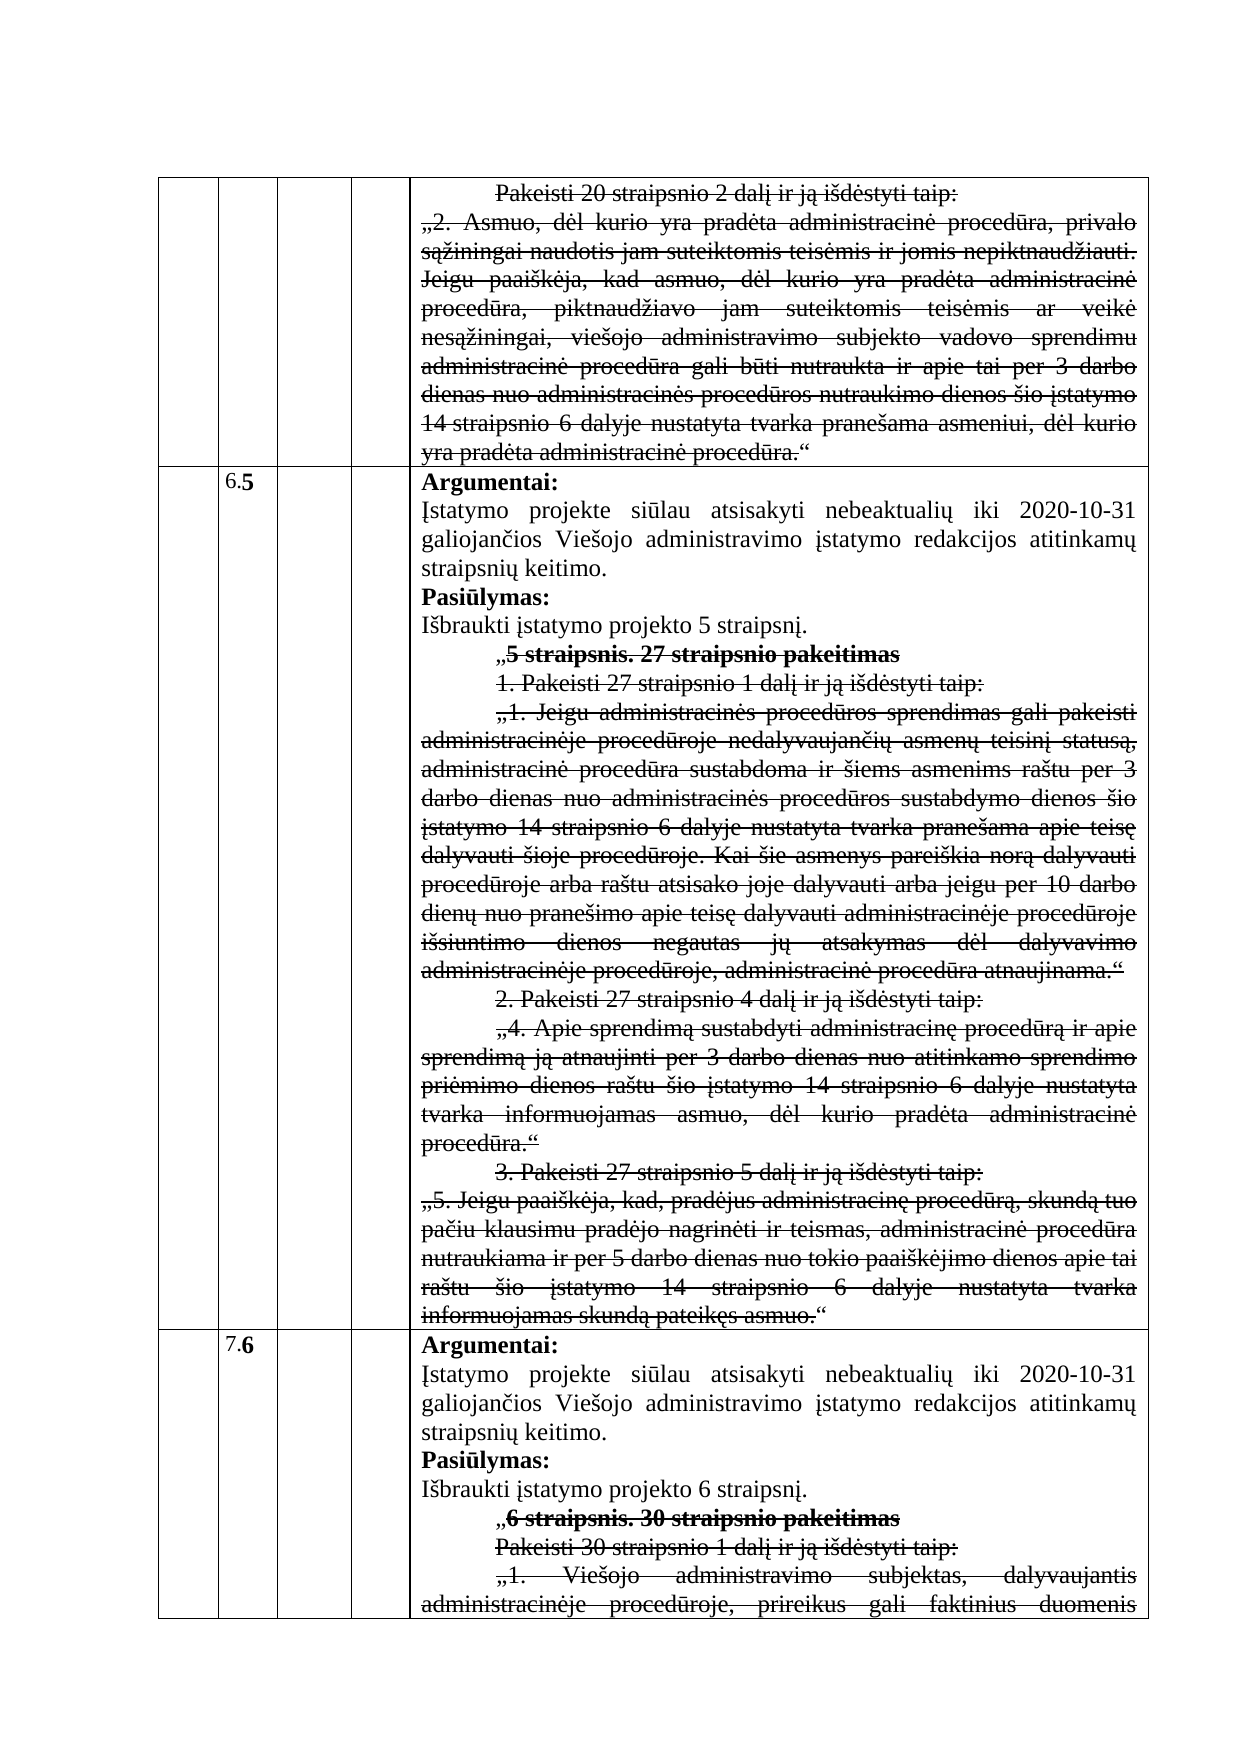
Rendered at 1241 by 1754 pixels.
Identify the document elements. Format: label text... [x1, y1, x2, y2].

table_cell 5 [219, 467, 277, 1329]
table_cell [159, 178, 218, 466]
table_cell [352, 1330, 409, 1618]
table_cell Argumentai: Įstatymo projekte siūlau atsisakyti nebeaktualių iki 2020-10-31 galiojančios Viešojo administravimo įstatymo redakcijos atitinkamų straipsnių keitimo. Pasiūlymas: Išbraukti įstatymo projekto 6 straipsnį. „6 straipsnis. 30 straipsnio pakeitimas Pakeisti 30 straipsnio 1 dalį ir ją išdėstyti taip: „1. Viešojo administravimo subjektas, dalyvaujantis administracinėje procedūroje, prireikus gali faktinius duomenis [411, 1330, 1148, 1618]
table_cell [352, 178, 409, 466]
table_cell Pakeisti 20 straipsnio 2 dalį ir ją išdėstyti taip: „2. Asmuo, dėl kurio yra pradėta administracinė procedūra, privalo sąžiningai naudotis jam suteiktomis teisėmis ir jomis nepiktnaudžiauti. Jeigu paaiškėja, kad asmuo, dėl kurio yra pradėta administracinė procedūra, piktnaudžiavo jam suteiktomis teisėmis ar veikė nesąžiningai, viešojo administravimo subjekto vadovo sprendimu administracinė procedūra gali būti nutraukta ir apie tai per 3 darbo dienas nuo administracinės procedūros nutraukimo dienos šio įstatymo 14 straipsnio 6 dalyje nustatyta tvarka pranešama asmeniui, dėl kurio yra pradėta administracinė procedūra.“ [411, 178, 1148, 466]
table_cell [278, 467, 351, 1329]
table_cell [278, 1330, 351, 1618]
table_cell [219, 178, 277, 466]
table_cell 6 [219, 1330, 277, 1618]
table_cell Argumentai: Įstatymo projekte siūlau atsisakyti nebeaktualių iki 2020-10-31 galiojančios Viešojo administravimo įstatymo redakcijos atitinkamų straipsnių keitimo. Pasiūlymas: Išbraukti įstatymo projekto 5 straipsnį. „5 straipsnis. 27 straipsnio pakeitimas 1. Pakeisti 27 straipsnio 1 dalį ir ją išdėstyti taip: „1. Jeigu administracinės procedūros sprendimas gali pakeisti administracinėje procedūroje nedalyvaujančių asmenų teisinį statusą, administracinė procedūra sustabdoma ir šiems asmenims raštu per 3 darbo dienas nuo administracinės procedūros sustabdymo dienos šio įstatymo 14 straipsnio 6 dalyje nustatyta tvarka pranešama apie teisę dalyvauti šioje procedūroje. Kai šie asmenys pareiškia norą dalyvauti procedūroje arba raštu atsisako joje dalyvauti arba jeigu per 10 darbo dienų nuo pranešimo apie teisę dalyvauti administracinėje procedūroje išsiuntimo dienos negautas jų atsakymas dėl dalyvavimo administracinėje procedūroje, administracinė procedūra atnaujinama.“ 2. Pakeisti 27 straipsnio 4 dalį ir ją išdėstyti taip: „4. Apie sprendimą sustabdyti administracinę procedūrą ir apie sprendimą ją atnaujinti per 3 darbo dienas nuo atitinkamo sprendimo priėmimo dienos raštu šio įstatymo 14 straipsnio 6 dalyje nustatyta tvarka informuojamas asmuo, dėl kurio pradėta administracinė procedūra.“ 3. Pakeisti 27 straipsnio 5 dalį ir ją išdėstyti taip: „5. Jeigu paaiškėja, kad, pradėjus administracinę procedūrą, skundą tuo pačiu klausimu pradėjo nagrinėti ir teismas, administracinė procedūra nutraukiama ir per 5 darbo dienas nuo tokio paaiškėjimo dienos apie tai raštu šio įstatymo 14 straipsnio 6 dalyje nustatyta tvarka informuojamas skundą pateikęs asmuo.“ [411, 467, 1148, 1329]
table_cell [159, 1330, 218, 1618]
table_cell [352, 467, 409, 1329]
table_cell [159, 467, 218, 1329]
table_cell [278, 178, 351, 466]
